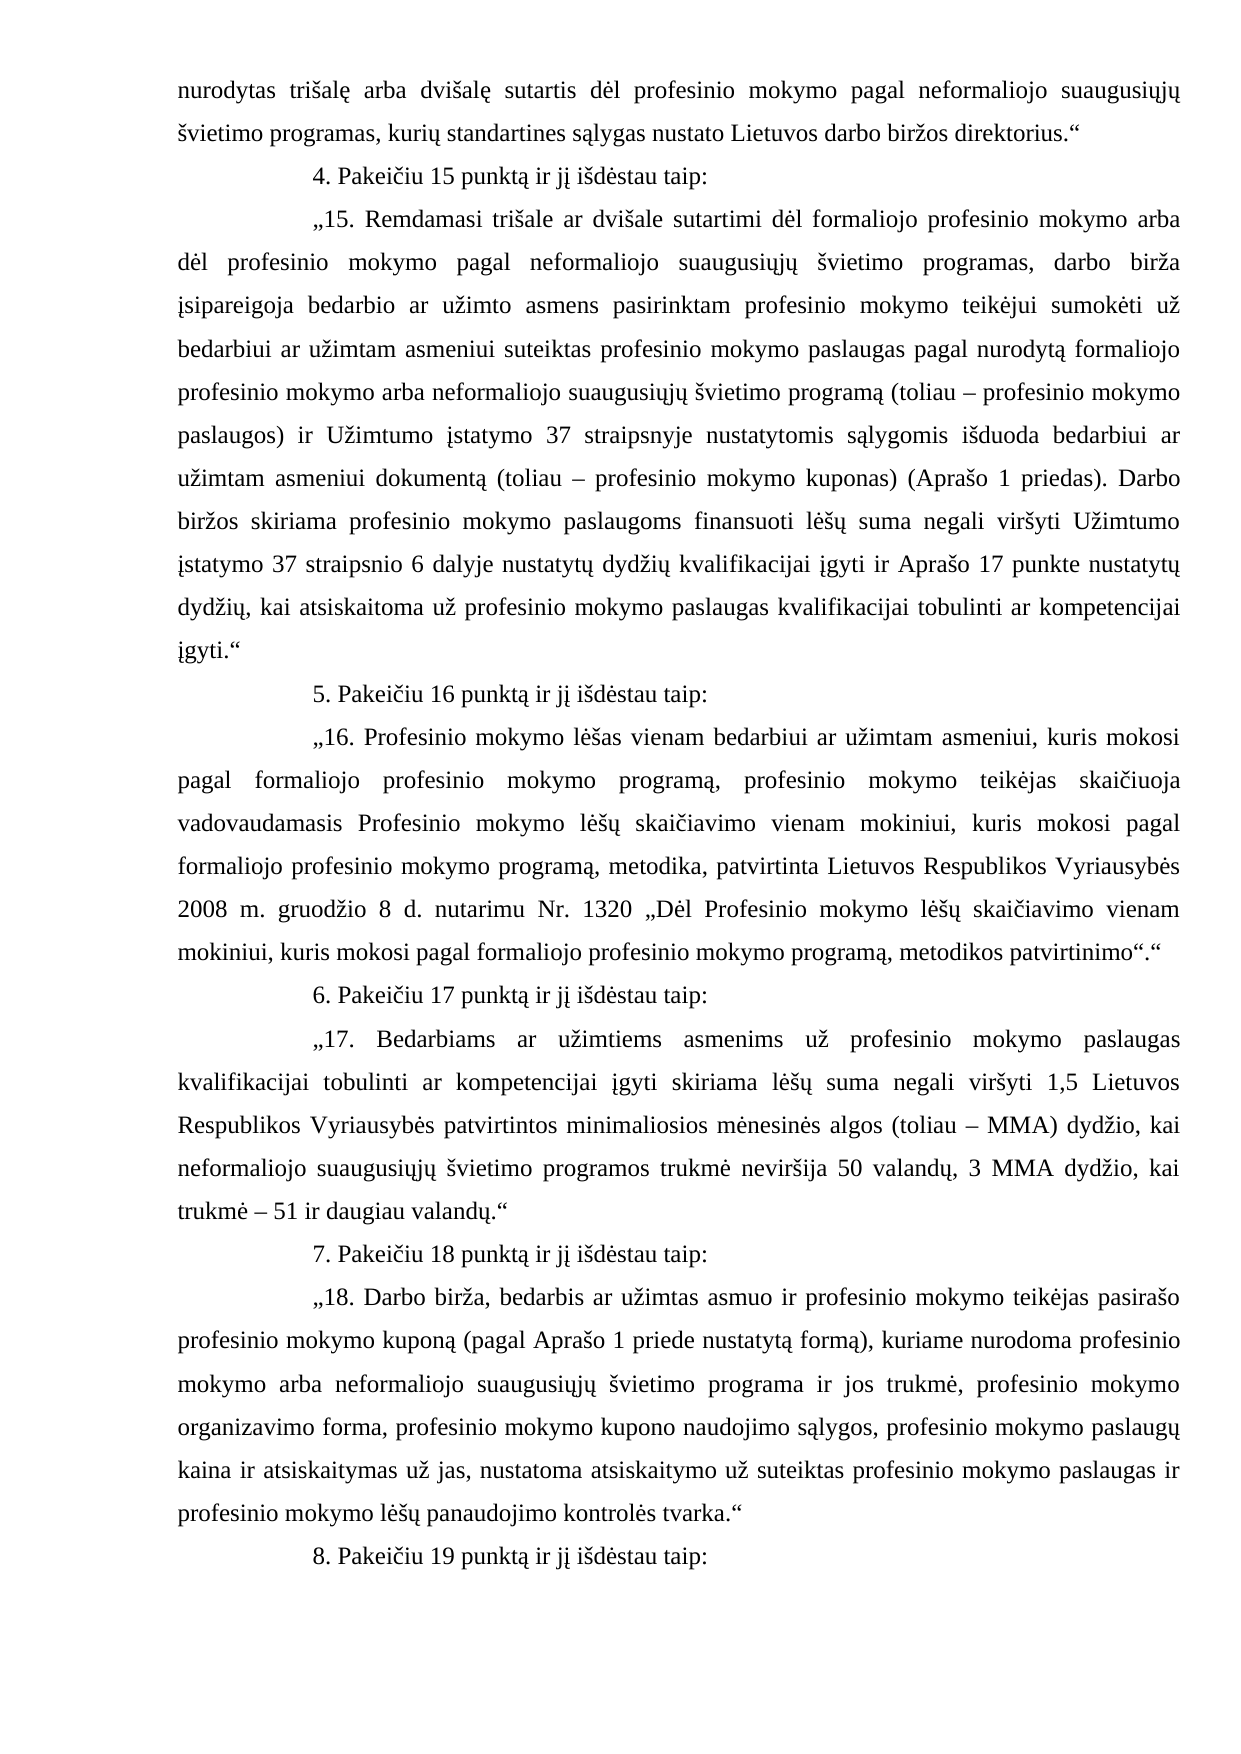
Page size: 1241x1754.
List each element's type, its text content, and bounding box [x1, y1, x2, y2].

text 8. Pakeičiu 19 punktą ir jį išdėstau taip: [177, 1541, 1181, 1570]
text 6. Pakeičiu 17 punktą ir jį išdėstau taip: [177, 981, 1181, 1009]
text „16. Profesinio mokymo lėšas vienam bedarbiui ar užimtam asmeniui, kuris mokosi pagal formaliojo profesinio mokymo programą, profesinio mokymo teikėjas skaičiuoja vadovaudamasis Profesinio mokymo lėšų skaičiavimo vienam mokiniui, kuris mokosi pagal formaliojo profesinio mokymo programą, metodika, patvirtinta Lietuvos Respublikos Vyriausybės 2008 m. gruodžio 8 d. nutarimu Nr. 1320 „Dėl Profesinio mokymo lėšų skaičiavimo vienam mokiniui, kuris mokosi pagal formaliojo profesinio mokymo programą, metodikos patvirtinimo“.“ [177, 722, 1181, 966]
text 7. Pakeičiu 18 punktą ir jį išdėstau taip: [177, 1239, 1181, 1268]
text „15. Remdamasi trišale ar dvišale sutartimi dėl formaliojo profesinio mokymo arba dėl profesinio mokymo pagal neformaliojo suaugusiųjų švietimo programas, darbo birža įsipareigoja bedarbio ar užimto asmens pasirinktam profesinio mokymo teikėjui sumokėti už bedarbiui ar užimtam asmeniui suteiktas profesinio mokymo paslaugas pagal nurodytą formaliojo profesinio mokymo arba neformaliojo suaugusiųjų švietimo programą (toliau – profesinio mokymo paslaugos) ir Užimtumo įstatymo 37 straipsnyje nustatytomis sąlygomis išduoda bedarbiui ar užimtam asmeniui dokumentą (toliau – profesinio mokymo kuponas) (Aprašo 1 priedas). Darbo biržos skiriama profesinio mokymo paslaugoms finansuoti lėšų suma negali viršyti Užimtumo įstatymo 37 straipsnio 6 dalyje nustatytų dydžių kvalifikacijai įgyti ir Aprašo 17 punkte nustatytų dydžių, kai atsiskaitoma už profesinio mokymo paslaugas kvalifikacijai tobulinti ar kompetencijai įgyti.“ [177, 204, 1181, 664]
text 4. Pakeičiu 15 punktą ir jį išdėstau taip: [177, 161, 1181, 190]
text nurodytas trišalę arba dvišalę sutartis dėl profesinio mokymo pagal neformaliojo suaugusiųjų švietimo programas, kurių standartines sąlygas nustato Lietuvos darbo biržos direktorius.“ [177, 75, 1181, 147]
text „17. Bedarbiams ar užimtiems asmenims už profesinio mokymo paslaugas kvalifikacijai tobulinti ar kompetencijai įgyti skiriama lėšų suma negali viršyti 1,5 Lietuvos Respublikos Vyriausybės patvirtintos minimaliosios mėnesinės algos (toliau – MMA) dydžio, kai neformaliojo suaugusiųjų švietimo programos trukmė neviršija 50 valandų, 3 MMA dydžio, kai trukmė – 51 ir daugiau valandų.“ [177, 1024, 1181, 1225]
text „18. Darbo birža, bedarbis ar užimtas asmuo ir profesinio mokymo teikėjas pasirašo profesinio mokymo kuponą (pagal Aprašo 1 priede nustatytą formą), kuriame nurodoma profesinio mokymo arba neformaliojo suaugusiųjų švietimo programa ir jos trukmė, profesinio mokymo organizavimo forma, profesinio mokymo kupono naudojimo sąlygos, profesinio mokymo paslaugų kaina ir atsiskaitymas už jas, nustatoma atsiskaitymo už suteiktas profesinio mokymo paslaugas ir profesinio mokymo lėšų panaudojimo kontrolės tvarka.“ [177, 1282, 1181, 1527]
text 5. Pakeičiu 16 punktą ir jį išdėstau taip: [177, 679, 1181, 707]
